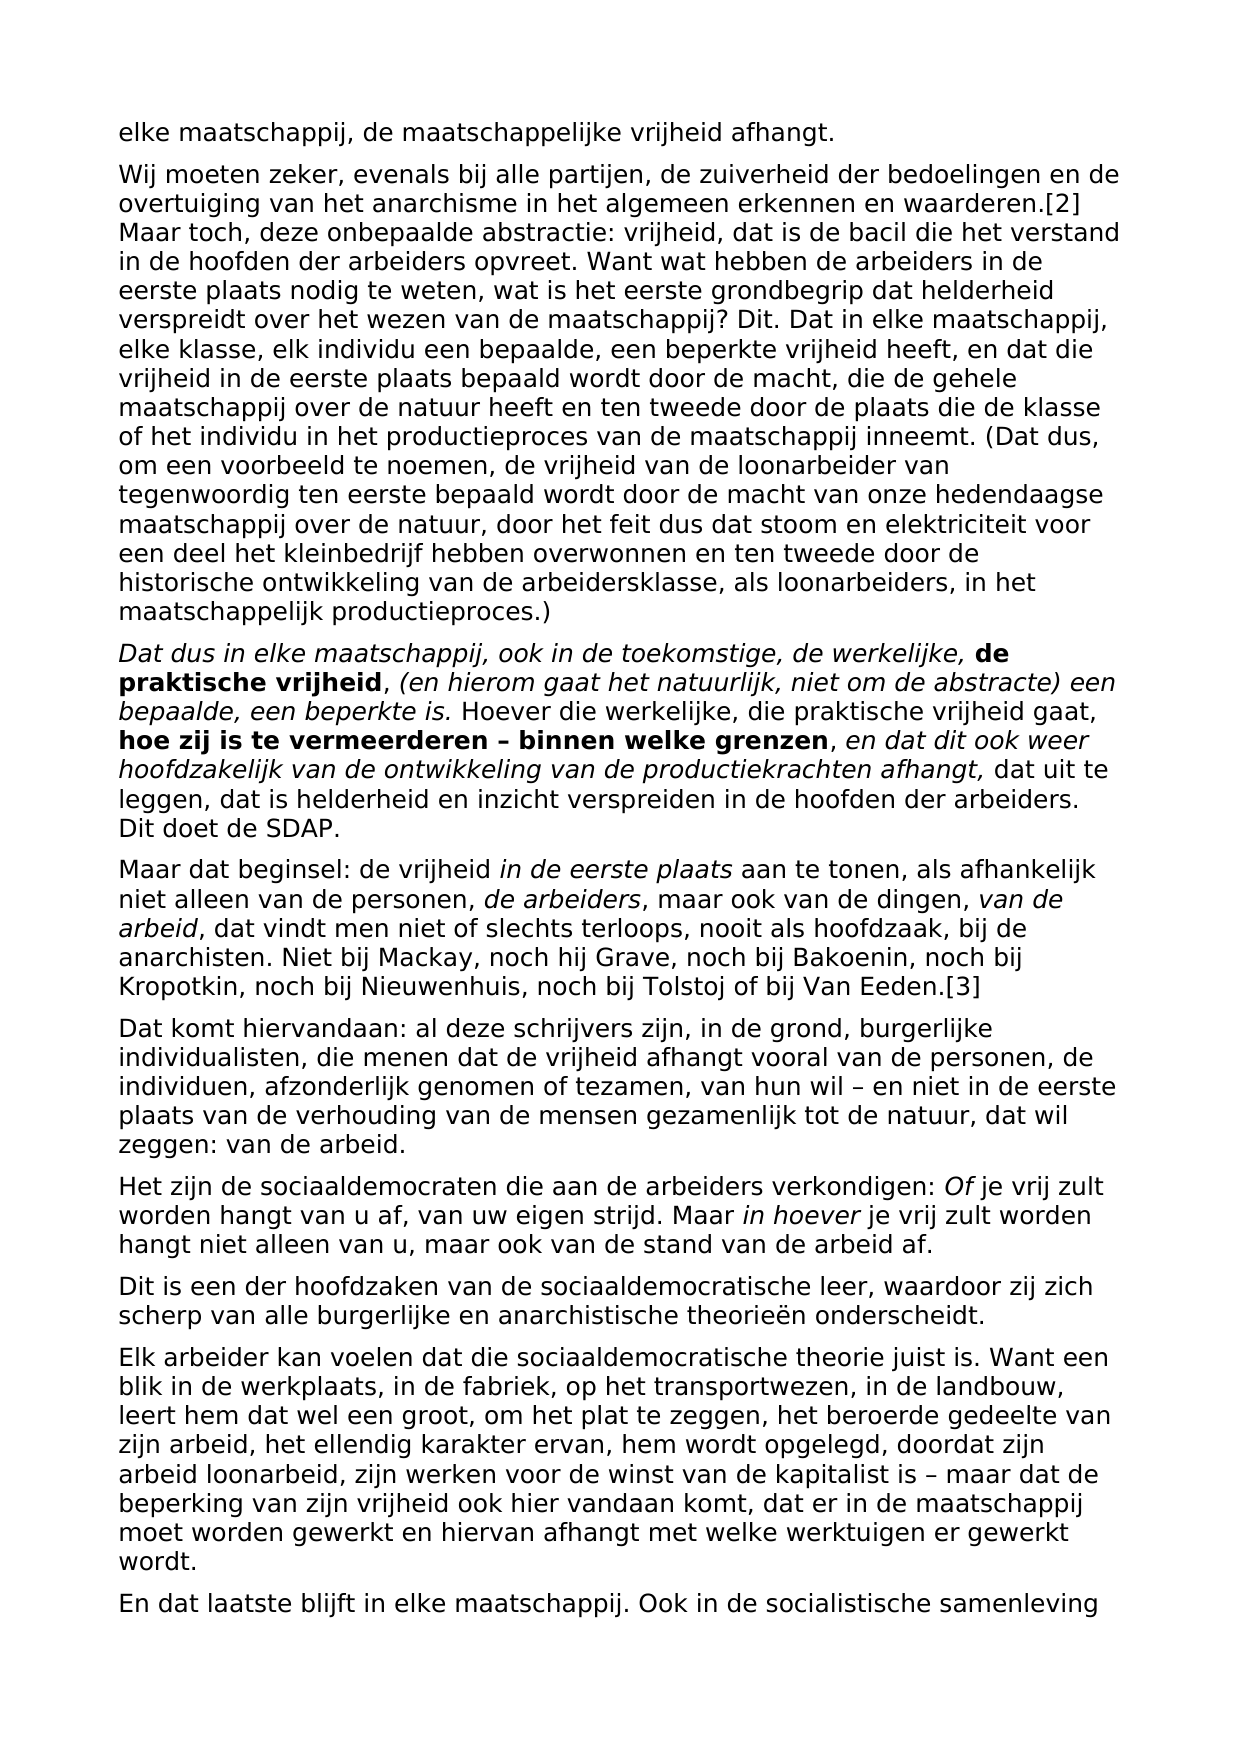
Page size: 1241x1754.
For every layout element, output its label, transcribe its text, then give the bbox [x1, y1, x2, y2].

text Dat komt hiervandaan: al deze schrijvers zijn, in de grond, burgerlijke individualisten, die menen dat de vrijheid afhangt vooral van de personen, de individuen, afzonderlijk genomen of tezamen, van hun wil – en niet in de eerste plaats van de verhouding van de mensen gezamenlijk tot de natuur, dat wil zeggen: van de arbeid. [118, 1014, 1122, 1160]
text En dat laatste blijft in elke maatschappij. Ook in de socialistische samenleving [118, 1589, 1122, 1618]
text Het zijn de sociaaldemocraten die aan de arbeiders verkondigen: Of je vrij zult worden hangt van u af, van uw eigen strijd. Maar in hoever je vrij zult worden hangt niet alleen van u, maar ook van de stand van de arbeid af. [118, 1172, 1122, 1260]
text Dat dus in elke maatschappij, ook in de toekomstige, de werkelijke, de praktische vrijheid, (en hierom gaat het natuurlijk, niet om de abstracte) een bepaalde, een beperkte is. Hoever die werkelijke, die praktische vrijheid gaat, hoe zij is te vermeerderen – binnen welke grenzen, en dat dit ook weer hoofdzakelijk van de ontwikkeling van de productiekrachten afhangt, dat uit te leggen, dat is helderheid en inzicht verspreiden in de hoofden der arbeiders. Dit doet de SDAP. [118, 639, 1122, 843]
text Wij moeten zeker, evenals bij alle partijen, de zuiverheid der bedoelingen en de overtuiging van het anarchisme in het algemeen erkennen en waarderen.[2] Maar toch, deze onbepaalde abstractie: vrijheid, dat is de bacil die het verstand in de hoofden der arbeiders opvreet. Want wat hebben de arbeiders in de eerste plaats nodig te weten, wat is het eerste grondbegrip dat helderheid verspreidt over het wezen van de maatschappij? Dit. Dat in elke maatschappij, elke klasse, elk individu een bepaalde, een beperkte vrijheid heeft, en dat die vrijheid in de eerste plaats bepaald wordt door de macht, die de gehele maatschappij over de natuur heeft en ten tweede door de plaats die de klasse of het individu in het productieproces van de maatschappij inneemt. (Dat dus, om een voorbeeld te noemen, de vrijheid van de loonarbeider van tegenwoordig ten eerste bepaald wordt door de macht van onze hedendaagse maatschappij over de natuur, door het feit dus dat stoom en elektriciteit voor een deel het kleinbedrijf hebben overwonnen en ten tweede door de historische ontwikkeling van de arbeidersklasse, als loonarbeiders, in het maatschappelijk productieproces.) [118, 160, 1122, 626]
text Dit is een der hoofdzaken van de sociaaldemocratische leer, waardoor zij zich scherp van alle burgerlijke en anarchistische theorieën onderscheidt. [118, 1272, 1122, 1331]
text elke maatschappij, de maatschappelijke vrijheid afhangt. [118, 118, 1122, 147]
text Maar dat beginsel: de vrijheid in de eerste plaats aan te tonen, als afhankelijk niet alleen van de personen, de arbeiders, maar ook van de dingen, van de arbeid, dat vindt men niet of slechts terloops, nooit als hoofdzaak, bij de anarchisten. Niet bij Mackay, noch hij Grave, noch bij Bakoenin, noch bij Kropotkin, noch bij Nieuwenhuis, noch bij Tolstoj of bij Van Eeden.[3] [118, 856, 1122, 1001]
text Elk arbeider kan voelen dat die sociaaldemocratische theorie juist is. Want een blik in de werkplaats, in de fabriek, op het transportwezen, in de landbouw, leert hem dat wel een groot, om het plat te zeggen, het beroerde gedeelte van zijn arbeid, het ellendig karakter ervan, hem wordt opgelegd, doordat zijn arbeid loonarbeid, zijn werken voor de winst van de kapitalist is – maar dat de beperking van zijn vrijheid ook hier vandaan komt, dat er in de maatschappij moet worden gewerkt en hiervan afhangt met welke werktuigen er gewerkt wordt. [118, 1343, 1122, 1576]
